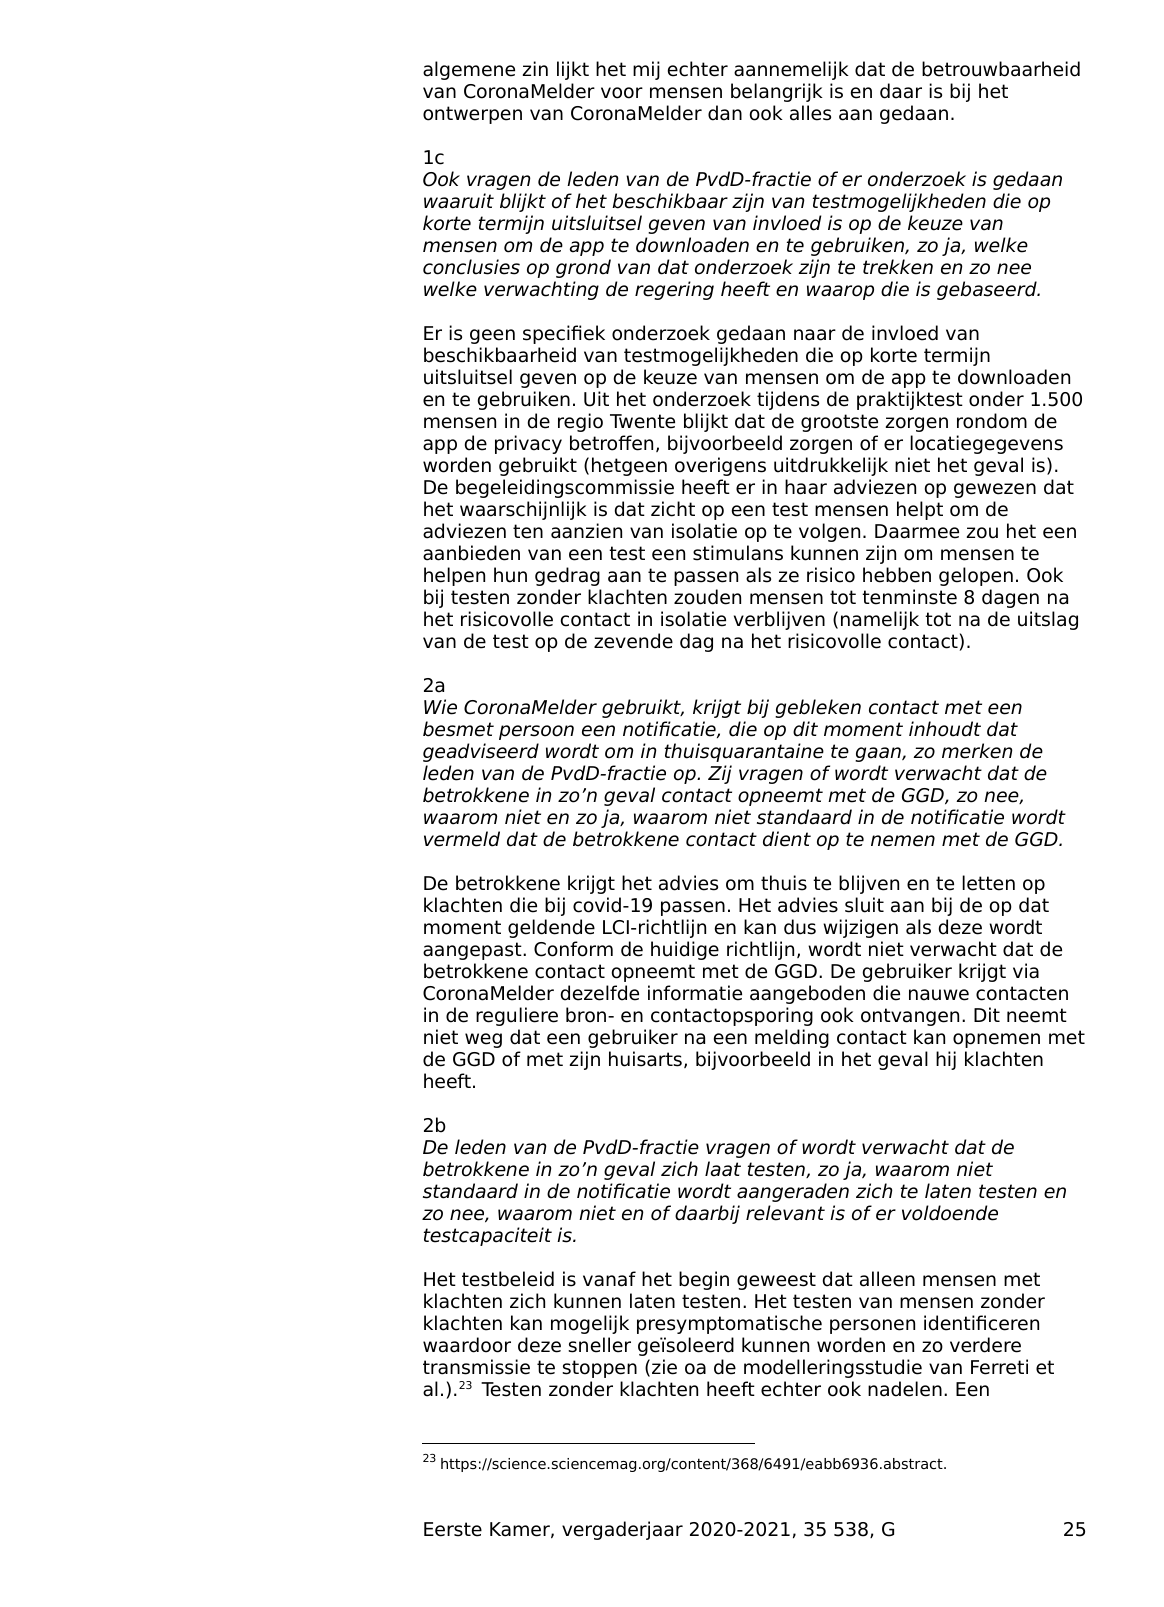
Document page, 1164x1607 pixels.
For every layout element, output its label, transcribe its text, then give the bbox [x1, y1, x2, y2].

text De betrokkene krijgt het advies om thuis te blijven en te letten op klachten die bij covid-19 passen. Het advies sluit aan bij de op dat moment geldende LCI-richtlijn en kan dus wijzigen als deze wordt aangepast. Conform de huidige richtlijn, wordt niet verwacht dat de betrokkene contact opneemt met de GGD. De gebruiker krijgt via CoronaMelder dezelfde informatie aangeboden die nauwe contacten in de reguliere bron- en contactopsporing ook ontvangen. Dit neemt niet weg dat een gebruiker na een melding contact kan opnemen met de GGD of met zijn huisarts, bijvoorbeeld in het geval hij klachten heeft. [422, 873, 1087, 1093]
text algemene zin lijkt het mij echter aannemelijk dat de betrouwbaarheid van CoronaMelder voor mensen belangrijk is en daar is bij het ontwerpen van CoronaMelder dan ook alles aan gedaan. [422, 59, 1087, 125]
text Ook vragen de leden van de PvdD-fractie of er onderzoek is gedaan waaruit blijkt of het beschikbaar zijn van testmogelijkheden die op korte termijn uitsluitsel geven van invloed is op de keuze van mensen om de app te downloaden en te gebruiken, zo ja, welke conclusies op grond van dat onderzoek zijn te trekken en zo nee welke verwachting de regering heeft en waarop die is gebaseerd. [422, 169, 1087, 301]
text Er is geen specifiek onderzoek gedaan naar de invloed van beschikbaarheid van testmogelijkheden die op korte termijn uitsluitsel geven op de keuze van mensen om de app te downloaden en te gebruiken. Uit het onderzoek tijdens de praktijktest onder 1.500 mensen in de regio Twente blijkt dat de grootste zorgen rondom de app de privacy betroffen, bijvoorbeeld zorgen of er locatiegegevens worden gebruikt (hetgeen overigens uitdrukkelijk niet het geval is). De begeleidingscommissie heeft er in haar adviezen op gewezen dat het waarschijnlijk is dat zicht op een test mensen helpt om de adviezen ten aanzien van isolatie op te volgen. Daarmee zou het een aanbieden van een test een stimulans kunnen zijn om mensen te helpen hun gedrag aan te passen als ze risico hebben gelopen. Ook bij testen zonder klachten zouden mensen tot tenminste 8 dagen na het risicovolle contact in isolatie verblijven (namelijk tot na de uitslag van de test op de zevende dag na het risicovolle contact). [422, 323, 1087, 653]
text Het testbeleid is vanaf het begin geweest dat alleen mensen met klachten zich kunnen laten testen. Het testen van mensen zonder klachten kan mogelijk presymptomatische personen identificeren waardoor deze sneller geïsoleerd kunnen worden en zo verdere transmissie te stoppen (zie oa de modelleringsstudie van Ferreti et al.). Testen zonder klachten heeft echter ook nadelen. Een [422, 1269, 1087, 1401]
text 1c [422, 147, 1087, 169]
text Wie CoronaMelder gebruikt, krijgt bij gebleken contact met een besmet persoon een notificatie, die op dit moment inhoudt dat geadviseerd wordt om in thuisquarantaine te gaan, zo merken de leden van de PvdD-fractie op. Zij vragen of wordt verwacht dat de betrokkene in zo’n geval contact opneemt met de GGD, zo nee, waarom niet en zo ja, waarom niet standaard in de notificatie wordt vermeld dat de betrokkene contact dient op te nemen met de GGD. [422, 697, 1087, 851]
text https://science.sciencemag.org/content/368/6491/eabb6936.abstract. [422, 1452, 1087, 1474]
text De leden van de PvdD-fractie vragen of wordt verwacht dat de betrokkene in zo’n geval zich laat testen, zo ja, waarom niet standaard in de notificatie wordt aangeraden zich te laten testen en zo nee, waarom niet en of daarbij relevant is of er voldoende testcapaciteit is. [422, 1137, 1087, 1247]
text 2a [422, 675, 1087, 697]
text 2b [422, 1115, 1087, 1137]
